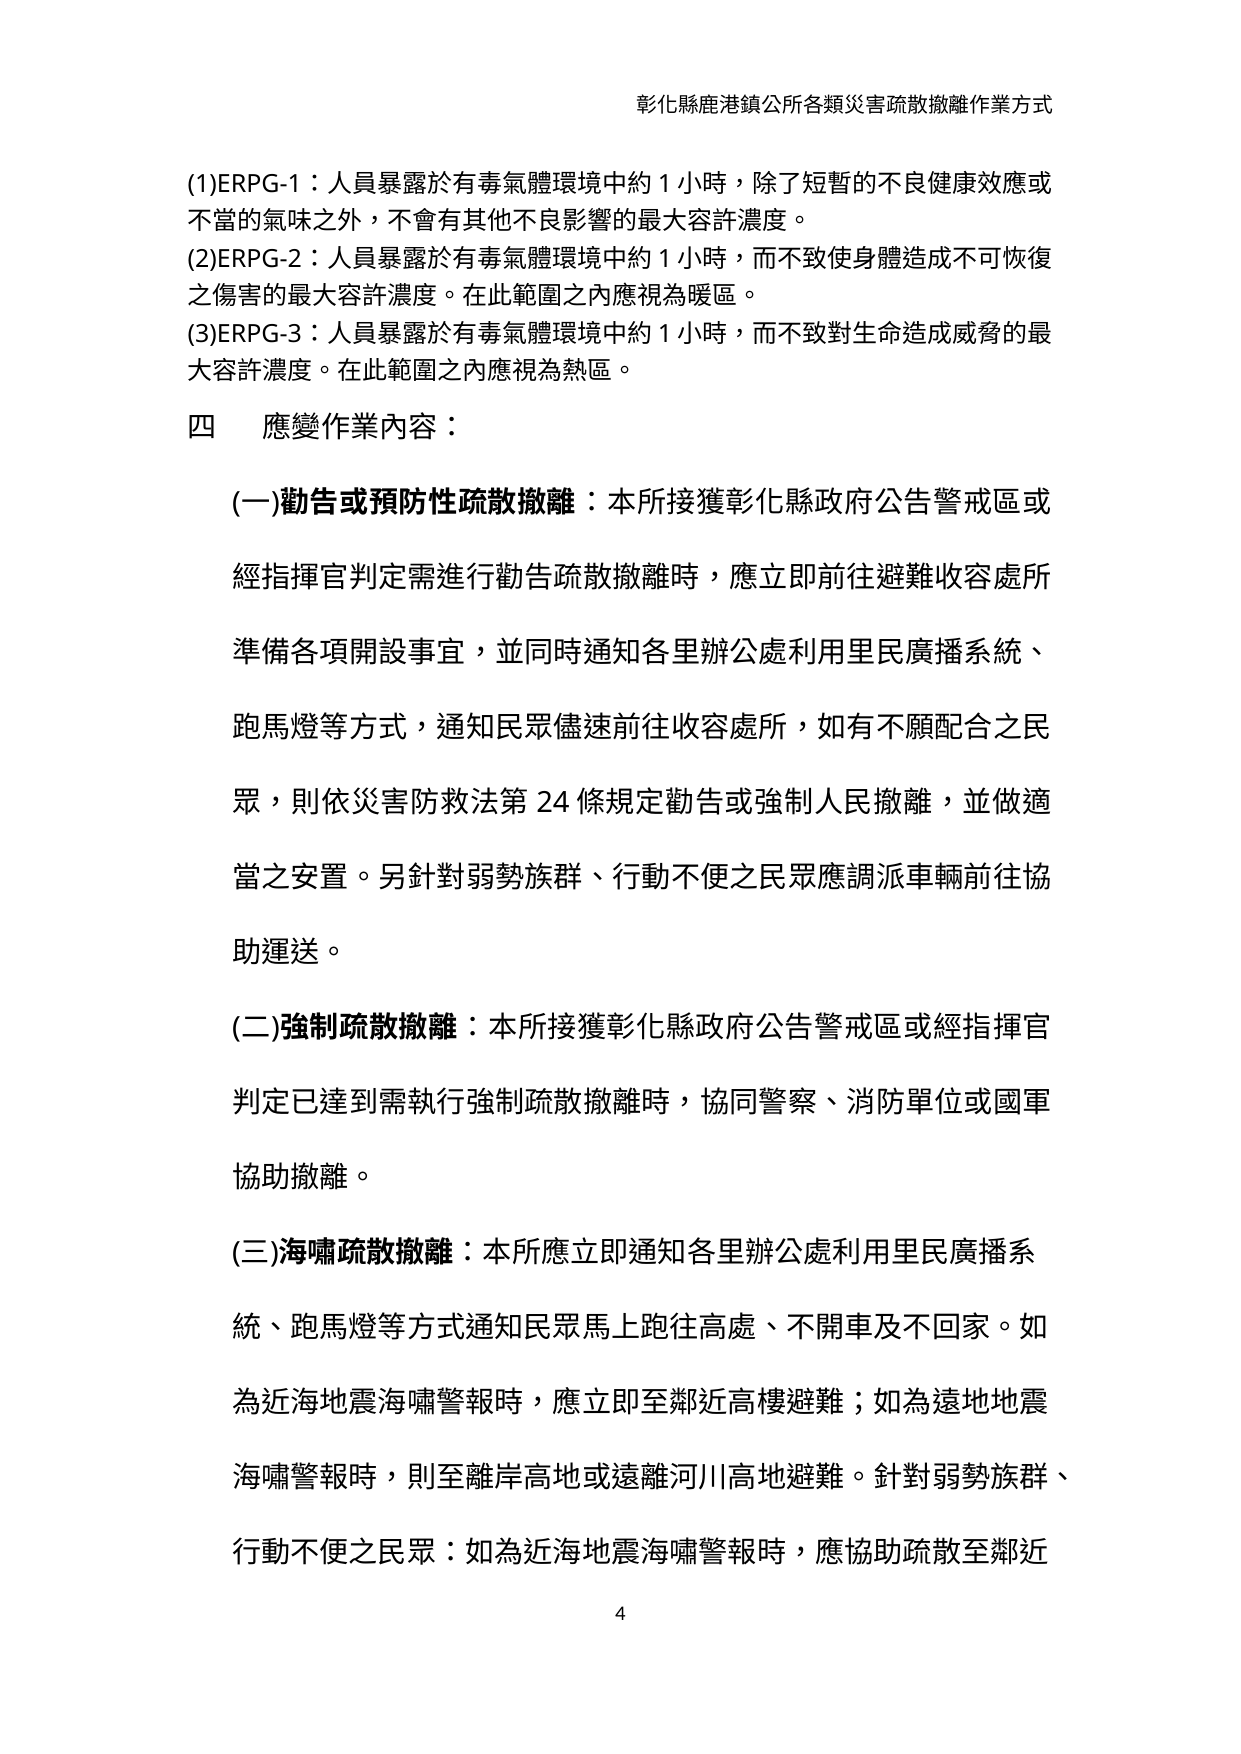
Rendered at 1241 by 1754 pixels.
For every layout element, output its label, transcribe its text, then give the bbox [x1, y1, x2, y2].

text (3)ERPG-3：人員暴露於有毒氣體環境中約1小時，而不致對生命造成威脅的最大容許濃度。在此範圍之內應視為熱區。 [187, 312, 1053, 387]
text (二)強制疏散撤離：本所接獲彰化縣政府公告警戒區或經指揮官判定已達到需執行強制疏散撤離時，協同警察、消防單位或國軍協助撤離。 [232, 987, 1053, 1212]
list 應變作業內容： [187, 387, 1053, 462]
text (1)ERPG-1：人員暴露於有毒氣體環境中約1小時，除了短暫的不良健康效應或不當的氣味之外，不會有其他不良影響的最大容許濃度。 [187, 162, 1053, 237]
text (三)海嘯疏散撤離：本所應立即通知各里辦公處利用里民廣播系統、跑馬燈等方式通知民眾馬上跑往高處、不開車及不回家。如為近海地震海嘯警報時，應立即至鄰近高樓避難；如為遠地地震海嘯警報時，則至離岸高地或遠離河川高地避難。針對弱勢族群、行動不便之民眾：如為近海地震海嘯警報時，應協助疏散至鄰近高樓避難；如為遠地地震海嘯警報時，則協助運送至離岸或遠離河川之臨時避難收容處所，並視災害狀況持續發布海嘯警報，海嘯警報聲如下： [232, 1212, 1053, 1587]
text (一)勸告或預防性疏散撤離：本所接獲彰化縣政府公告警戒區或經指揮官判定需進行勸告疏散撤離時，應立即前往避難收容處所準備各項開設事宜，並同時通知各里辦公處利用里民廣播系統、跑馬燈等方式，通知民眾儘速前往收容處所，如有不願配合之民眾，則依災害防救法第24條規定勸告或強制人民撤離，並做適當之安置。另針對弱勢族群、行動不便之民眾應調派車輛前往協助運送。 [232, 462, 1053, 987]
text (2)ERPG-2：人員暴露於有毒氣體環境中約1小時，而不致使身體造成不可恢復之傷害的最大容許濃度。在此範圍之內應視為暖區。 [187, 237, 1053, 312]
